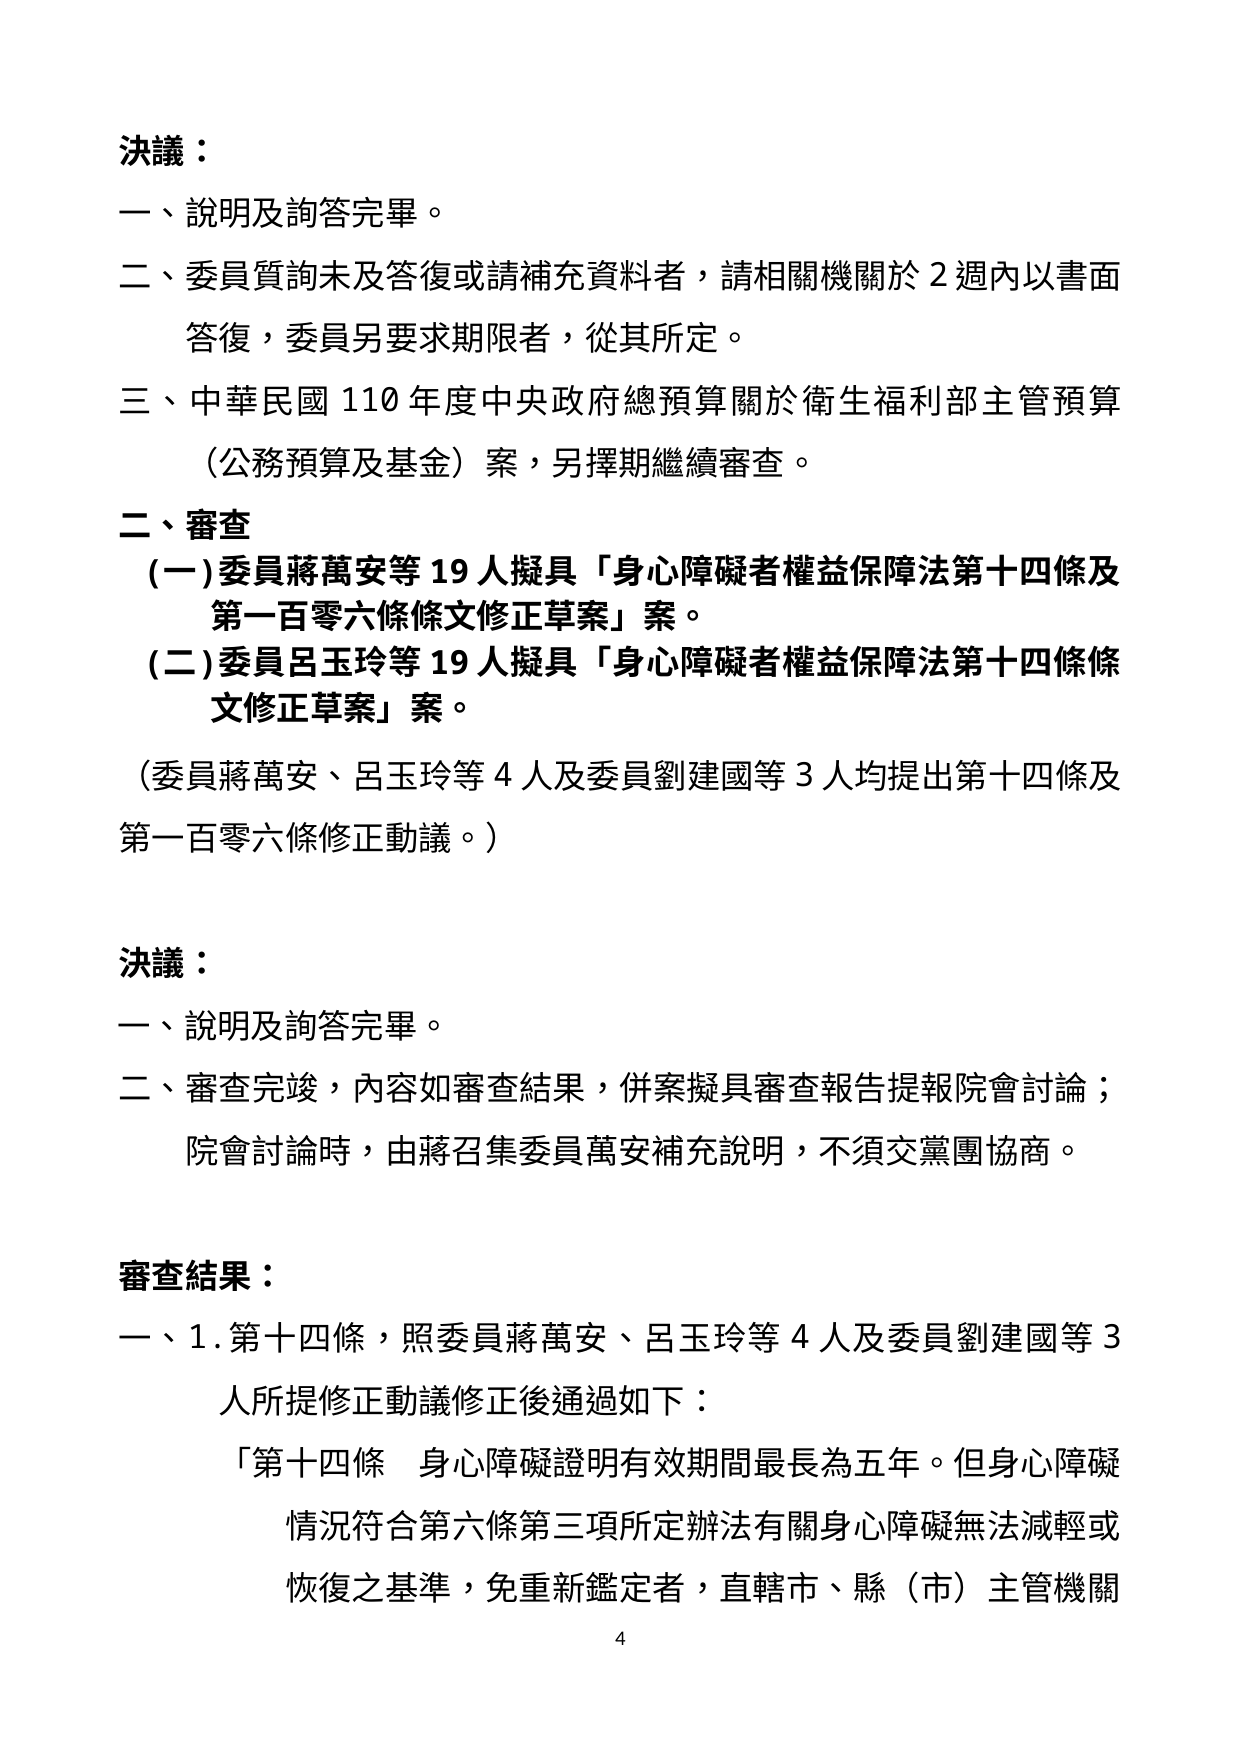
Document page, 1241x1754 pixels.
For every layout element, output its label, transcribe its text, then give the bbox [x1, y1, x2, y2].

text （委員蔣萬安、呂玉玲等4人及委員劉建國等3人均提出第十四條及第一百零六條修正動議。） [118, 732, 1122, 857]
text 一、說明及詢答完畢。 [118, 169, 1122, 232]
text 一、1.第十四條，照委員蔣萬安、呂玉玲等4人及委員劉建國等3人所提修正動議修正後通過如下： [118, 1294, 1122, 1419]
text 「第十四條 身心障礙證明有效期間最長為五年。但身心障礙情況符合第六條第三項所定辦法有關身心障礙無法減輕或恢復之基準，免重新鑑定者，直轄市、縣（市）主管機關 [218, 1419, 1122, 1607]
text (二)委員呂玉玲等19人擬具「身心障礙者權益保障法第十四條條文修正草案」案。 [143, 638, 1122, 730]
text 二、委員質詢未及答復或請補充資料者，請相關機關於2週內以書面答復，委員另要求期限者，從其所定。 [118, 232, 1122, 357]
text 一、說明及詢答完畢。 [117, 982, 1122, 1044]
text 二、審查 [118, 501, 1122, 546]
text (一)委員蔣萬安等19人擬具「身心障礙者權益保障法第十四條及第一百零六條條文修正草案」案。 [143, 546, 1122, 638]
text 審查結果： [118, 1232, 1122, 1294]
text 決議： [118, 919, 1122, 982]
text 三、中華民國110年度中央政府總預算關於衛生福利部主管預算（公務預算及基金）案，另擇期繼續審查。 [118, 357, 1122, 482]
text 二、審查完竣，內容如審查結果，併案擬具審查報告提報院會討論；院會討論時，由蔣召集委員萬安補充說明，不須交黨團協商。 [118, 1044, 1122, 1169]
text 決議： [118, 107, 1122, 169]
